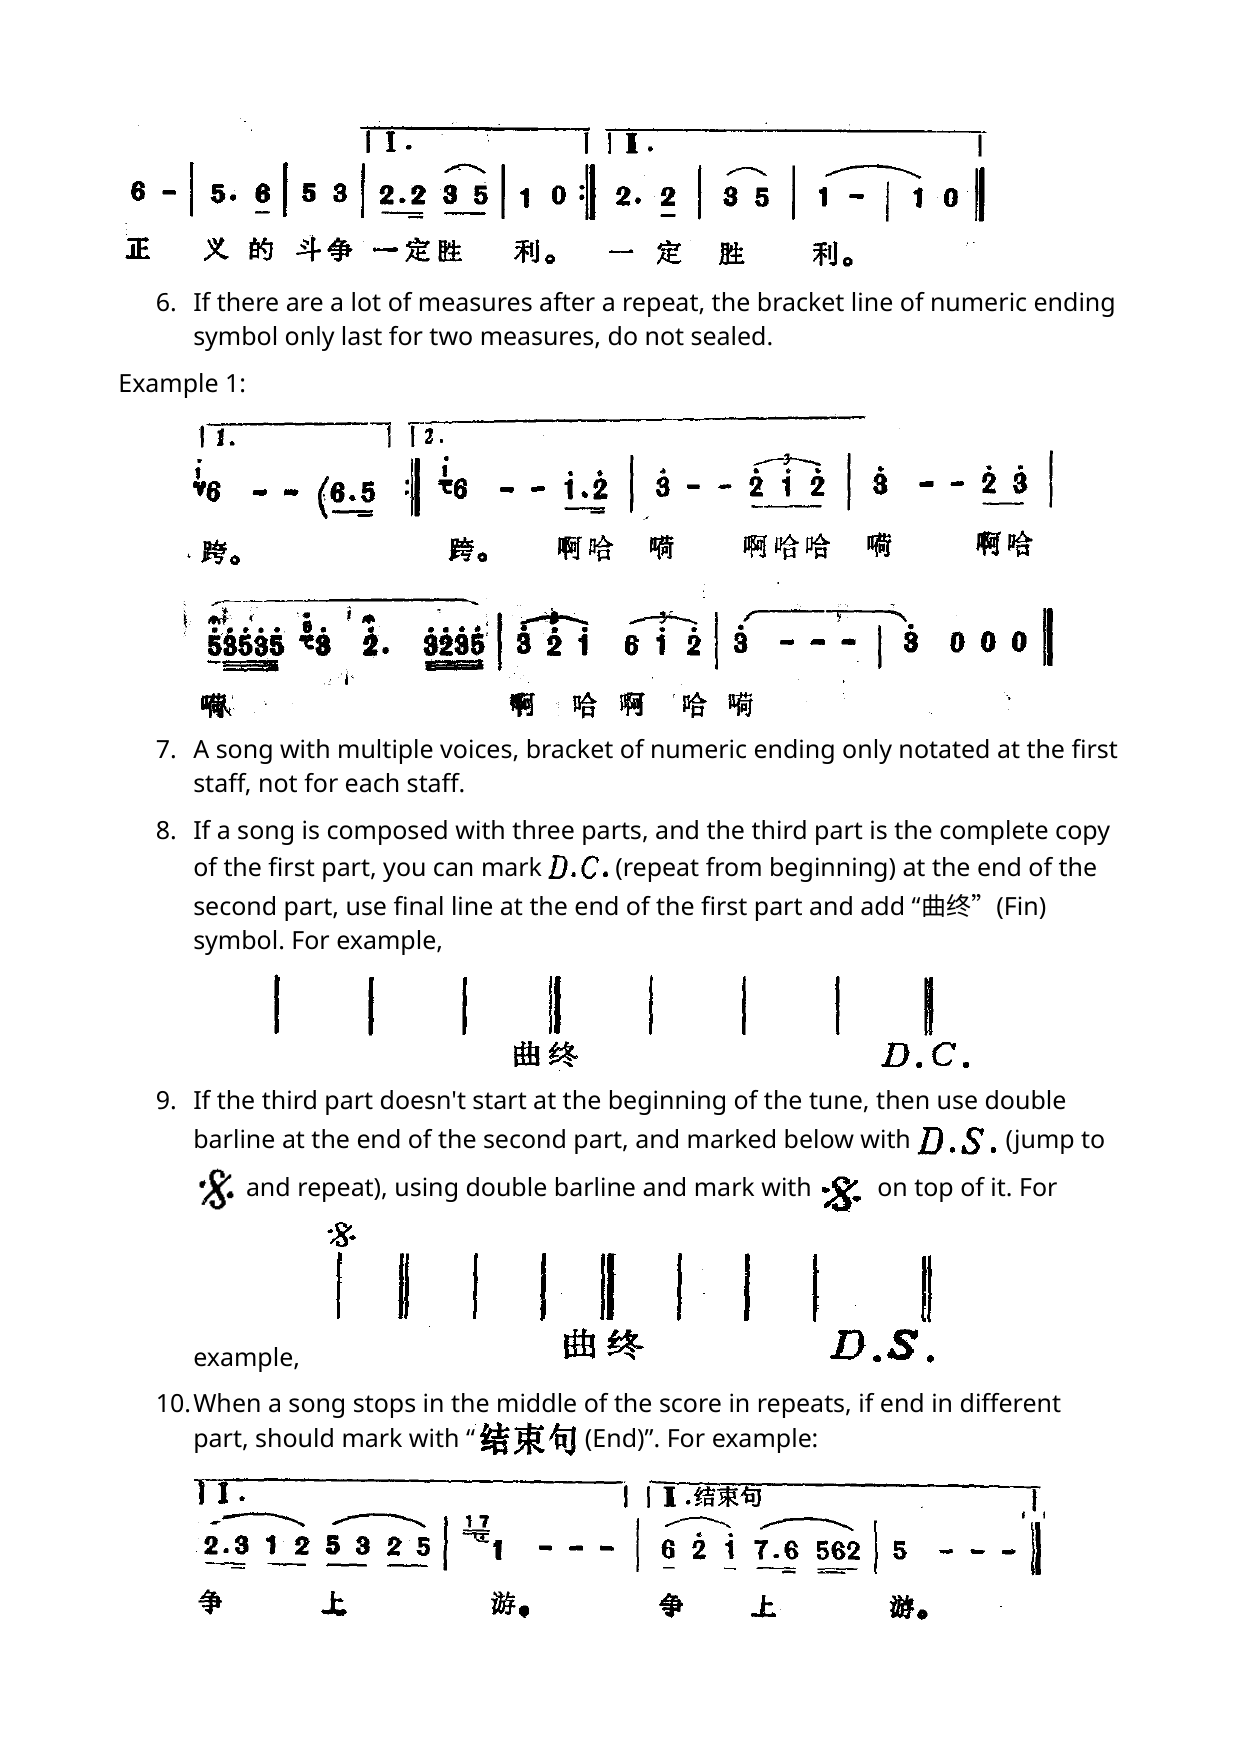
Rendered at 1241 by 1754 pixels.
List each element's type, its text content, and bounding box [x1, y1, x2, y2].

list If a song is composed with three parts, and the third part is the complete copy of the first part, you can mark (repeat from beginning) at the end of the second part, use final line at the end of the first part and add “曲终”(Fin) symbol. For example, [156, 812, 1122, 957]
text Example 1: [118, 365, 1122, 399]
list If there are a lot of measures after a repeat, the bracket line of numeric ending symbol only last for two measures, do not sealed. [156, 285, 1122, 353]
picture [193, 1162, 240, 1214]
picture [818, 1157, 871, 1216]
list If the third part doesn't start at the beginning of the tune, then use double barline at the end of the second part, and marked below with (jump to and repeat), using double barline and mark with on top of it. For example, [156, 1083, 1122, 1373]
list When a song stops in the middle of the score in repeats, if end in different part, should mark with “ (End)”. For example: [156, 1386, 1122, 1458]
list A song with multiple voices, bracket of numeric ending only notated at the first staff, not for each staff. [156, 732, 1122, 800]
